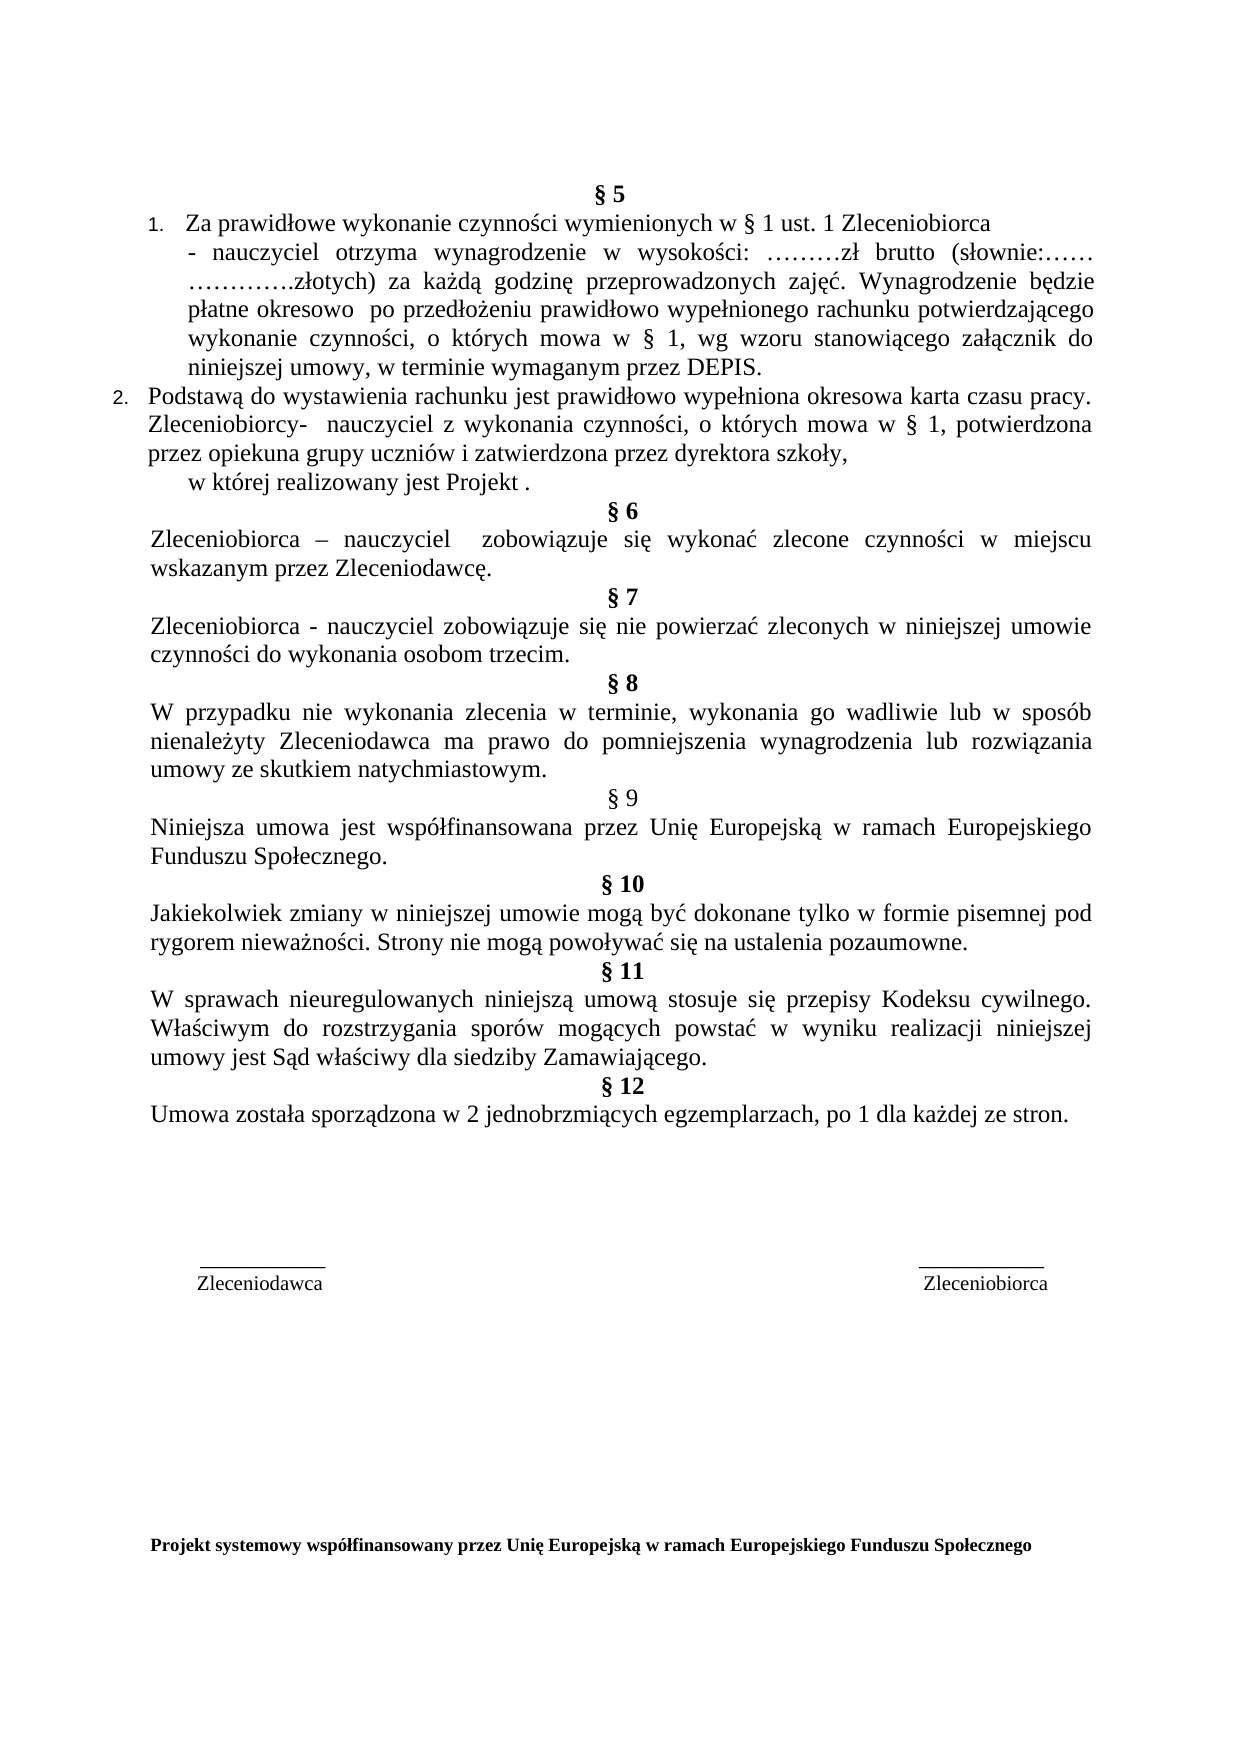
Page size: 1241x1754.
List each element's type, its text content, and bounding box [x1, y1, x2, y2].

text § 9 [150, 783, 1095, 812]
text W przypadku nie wykonania zlecenia w terminie, wykonania go wadliwie lub w sposób nienależyty Zleceniodawca ma prawo do pomniejszenia wynagrodzenia lub rozwiązania umowy ze skutkiem natychmiastowym. [150, 697, 1093, 783]
text Projekt systemowy współfinansowany przez Unię Europejską w ramach Europejskiego Funduszu Społecznego [150, 1534, 1092, 1556]
text § 8 [150, 668, 1095, 697]
text __________ __________ [150, 1242, 1095, 1271]
text Zleceniobiorca - nauczyciel zobowiązuje się nie powierzać zleconych w niniejszej umowie czynności do wykonania osobom trzecim. [150, 611, 1093, 668]
text Jakiekolwiek zmiany w niniejszej umowie mogą być dokonane tylko w formie pisemnej pod rygorem nieważności. Strony nie mogą powoływać się na ustalenia pozaumowne. [150, 898, 1093, 956]
text W sprawach nieuregulowanych niniejszą umową stosuje się przepisy Kodeksu cywilnego. Właściwym do rozstrzygania sporów mogących powstać w wyniku realizacji niniejszej umowy jest Sąd właściwy dla siedziby Zamawiającego. [150, 984, 1093, 1071]
text - nauczyciel otrzyma wynagrodzenie w wysokości: ………zł brutto (słownie:…… ………….złotych) za każdą godzinę przeprowadzonych zajęć. Wynagrodzenie będzie płatne okresowo po przedłożeniu prawidłowo wypełnionego rachunku potwierdzającego wykonanie czynności, o których mowa w § 1, wg wzoru stanowiącego załącznik do niniejszej umowy, w terminie wymaganym przez DEPIS. [188, 237, 1095, 381]
text Niniejsza umowa jest współfinansowana przez Unię Europejską w ramach Europejskiego Funduszu Społecznego. [150, 812, 1093, 869]
text w której realizowany jest Projekt . [188, 467, 1093, 496]
text Umowa została sporządzona w 2 jednobrzmiących egzemplarzach, po 1 dla każdej ze stron. [150, 1099, 1095, 1128]
text § 5 [150, 179, 1095, 208]
text § 10 [150, 869, 1095, 898]
list Podstawą do wystawienia rachunku jest prawidłowo wypełniona okresowa karta czasu pracy. Zleceniobiorcy- nauczyciel z wykonania czynności, o których mowa w § 1, potwierdzona przez opiekuna grupy uczniów i zatwierdzona przez dyrektora szkoły, [112, 381, 1093, 467]
text Zleceniodawca Zleceniobiorca [150, 1271, 1095, 1294]
text Zleceniobiorca – nauczyciel zobowiązuje się wykonać zlecone czynności w miejscu wskazanym przez Zleceniodawcę. [150, 524, 1093, 582]
list Za prawidłowe wykonanie czynności wymienionych w § 1 ust. 1 Zleceniobiorca [148, 208, 1095, 237]
text § 11 [150, 956, 1095, 984]
text § 7 [150, 582, 1095, 611]
text § 6 [150, 496, 1095, 524]
text § 12 [150, 1071, 1095, 1099]
